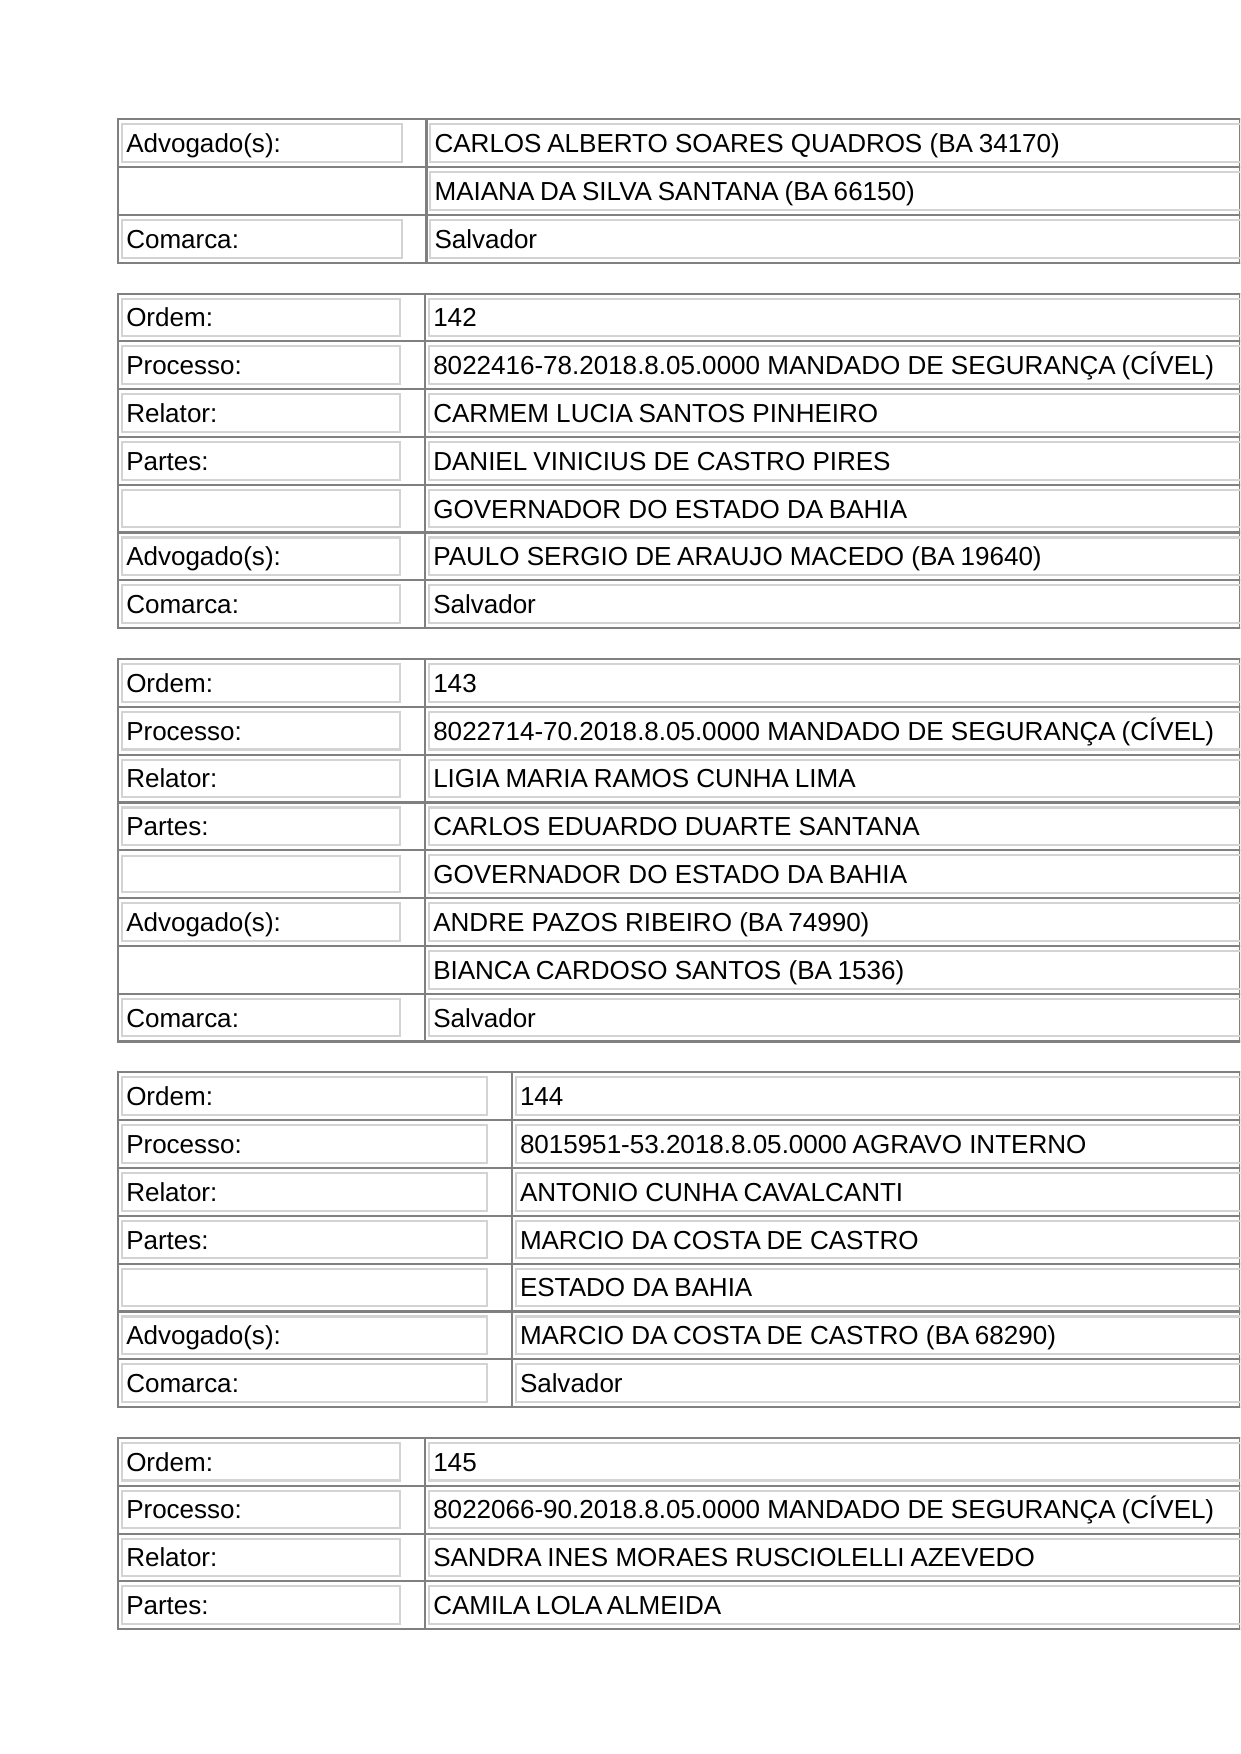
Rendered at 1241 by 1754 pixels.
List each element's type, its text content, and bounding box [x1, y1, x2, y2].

table_cell Processo: [119, 1487, 424, 1532]
table_cell Advogado(s): [119, 120, 425, 166]
table_cell PAULO SERGIO DE ARAUJO MACEDO (BA 19640) [426, 534, 1239, 579]
table_cell Processo: [119, 1121, 511, 1167]
table_cell MARCIO DA COSTA DE CASTRO (BA 68290) [513, 1313, 1239, 1358]
table_cell 8015951-53.2018.8.05.0000 AGRAVO INTERNO [513, 1121, 1239, 1167]
table_cell ANDRE PAZOS RIBEIRO (BA 74990) [426, 899, 1239, 945]
table_cell ANTONIO CUNHA CAVALCANTI [513, 1169, 1239, 1215]
table_header Ordem: [119, 1439, 424, 1484]
table_cell Processo: [119, 708, 424, 753]
table_cell Salvador [428, 216, 1239, 262]
table_cell CARMEM LUCIA SANTOS PINHEIRO [426, 390, 1239, 436]
table_header Ordem: [119, 1073, 511, 1119]
table_cell CAMILA LOLA ALMEIDA [426, 1582, 1239, 1628]
table_cell Advogado(s): [119, 899, 424, 945]
table_cell Relator: [119, 1169, 511, 1215]
table_header Ordem: [119, 660, 424, 706]
table_cell DANIEL VINICIUS DE CASTRO PIRES [426, 438, 1239, 484]
table_cell [119, 851, 424, 897]
table_cell Comarca: [119, 1360, 511, 1406]
table_cell Salvador [513, 1360, 1239, 1406]
table_cell ESTADO DA BAHIA [513, 1265, 1239, 1310]
table_cell SANDRA INES MORAES RUSCIOLELLI AZEVEDO [426, 1535, 1239, 1580]
table_cell Relator: [119, 390, 424, 436]
table_cell CARLOS EDUARDO DUARTE SANTANA [426, 804, 1239, 849]
table_cell MAIANA DA SILVA SANTANA (BA 66150) [428, 168, 1239, 214]
table_header 144 [513, 1073, 1239, 1119]
table_cell Comarca: [119, 995, 424, 1040]
table_cell Salvador [426, 581, 1239, 627]
table_cell GOVERNADOR DO ESTADO DA BAHIA [426, 851, 1239, 897]
table_cell Relator: [119, 1535, 424, 1580]
table_cell 8022066-90.2018.8.05.0000 MANDADO DE SEGURANÇA (CÍVEL) [426, 1487, 1239, 1532]
table_cell [119, 1265, 511, 1310]
table_header 143 [426, 660, 1239, 706]
table_cell Processo: [119, 342, 424, 388]
table_cell [119, 486, 424, 531]
table_header Ordem: [119, 295, 424, 340]
table_cell Advogado(s): [119, 1313, 511, 1358]
table_cell 8022416-78.2018.8.05.0000 MANDADO DE SEGURANÇA (CÍVEL) [426, 342, 1239, 388]
table_cell MARCIO DA COSTA DE CASTRO [513, 1217, 1239, 1262]
table_cell Comarca: [119, 581, 424, 627]
table_cell Partes: [119, 1217, 511, 1262]
table_cell [119, 947, 424, 993]
table_cell LIGIA MARIA RAMOS CUNHA LIMA [426, 756, 1239, 801]
table_cell GOVERNADOR DO ESTADO DA BAHIA [426, 486, 1239, 531]
table_cell Salvador [426, 995, 1239, 1040]
table_cell [119, 168, 425, 214]
table_cell Advogado(s): [119, 534, 424, 579]
table_cell 8022714-70.2018.8.05.0000 MANDADO DE SEGURANÇA (CÍVEL) [426, 708, 1239, 753]
table_header 142 [426, 295, 1239, 340]
table_cell Relator: [119, 756, 424, 801]
table_cell BIANCA CARDOSO SANTOS (BA 1536) [426, 947, 1239, 993]
table_cell Comarca: [119, 216, 425, 262]
table_cell Partes: [119, 804, 424, 849]
table_cell CARLOS ALBERTO SOARES QUADROS (BA 34170) [428, 120, 1239, 166]
table_cell Partes: [119, 1582, 424, 1628]
table_header 145 [426, 1439, 1239, 1484]
table_cell Partes: [119, 438, 424, 484]
